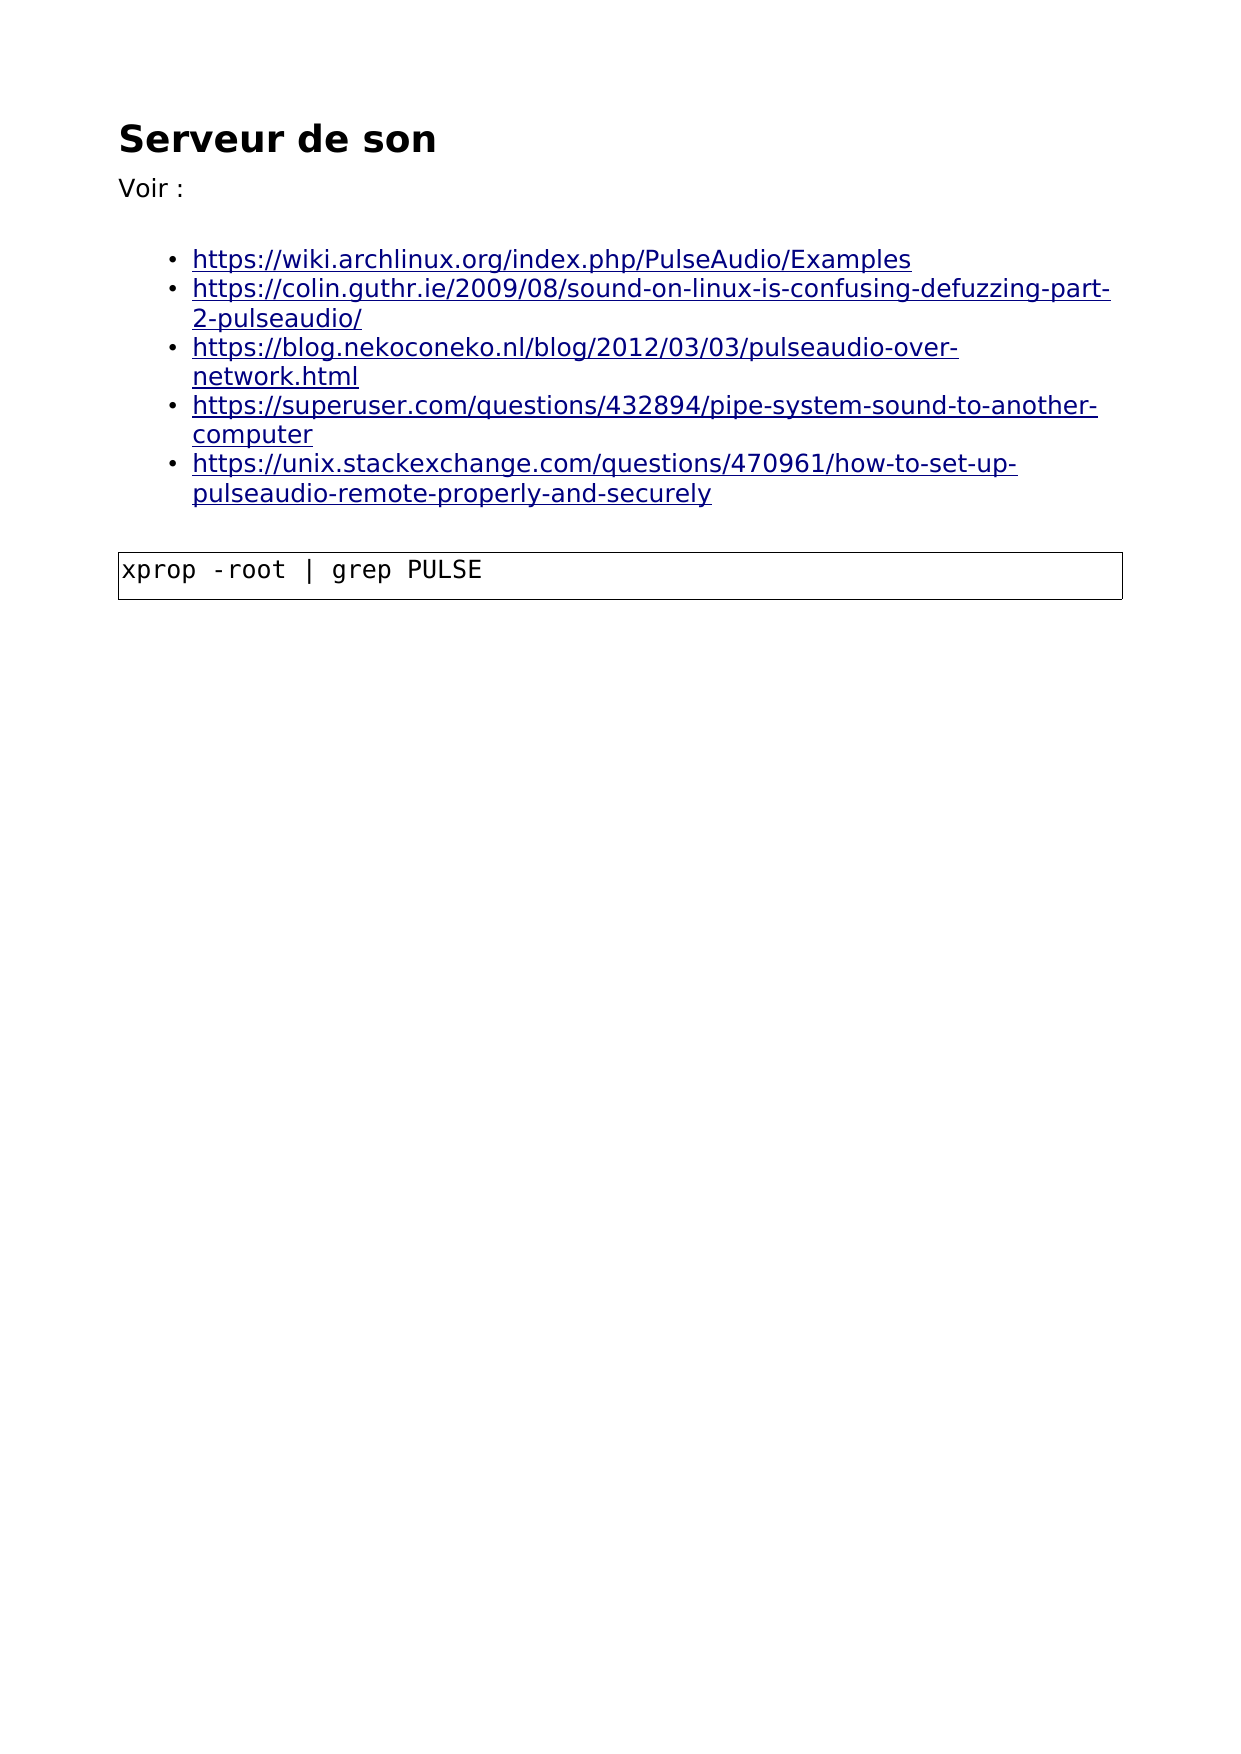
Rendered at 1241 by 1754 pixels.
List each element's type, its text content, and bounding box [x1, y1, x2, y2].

subtitle Serveur de son [118, 118, 1122, 162]
list https://blog.nekoconeko.nl/blog/2012/03/03/pulseaudio-over-network.html [177, 333, 1122, 391]
list https://colin.guthr.ie/2009/08/sound-on-linux-is-confusing-defuzzing-part-2-pulseaudio/ [177, 274, 1122, 333]
table_header xprop -root | grep PULSE [119, 553, 1122, 599]
list https://superuser.com/questions/432894/pipe-system-sound-to-another-computer [177, 391, 1122, 449]
list https://wiki.archlinux.org/index.php/PulseAudio/Examples [177, 245, 1122, 274]
list https://unix.stackexchange.com/questions/470961/how-to-set-up-pulseaudio-remote-properly-and-securely [177, 449, 1122, 508]
text Voir : [118, 174, 1122, 203]
